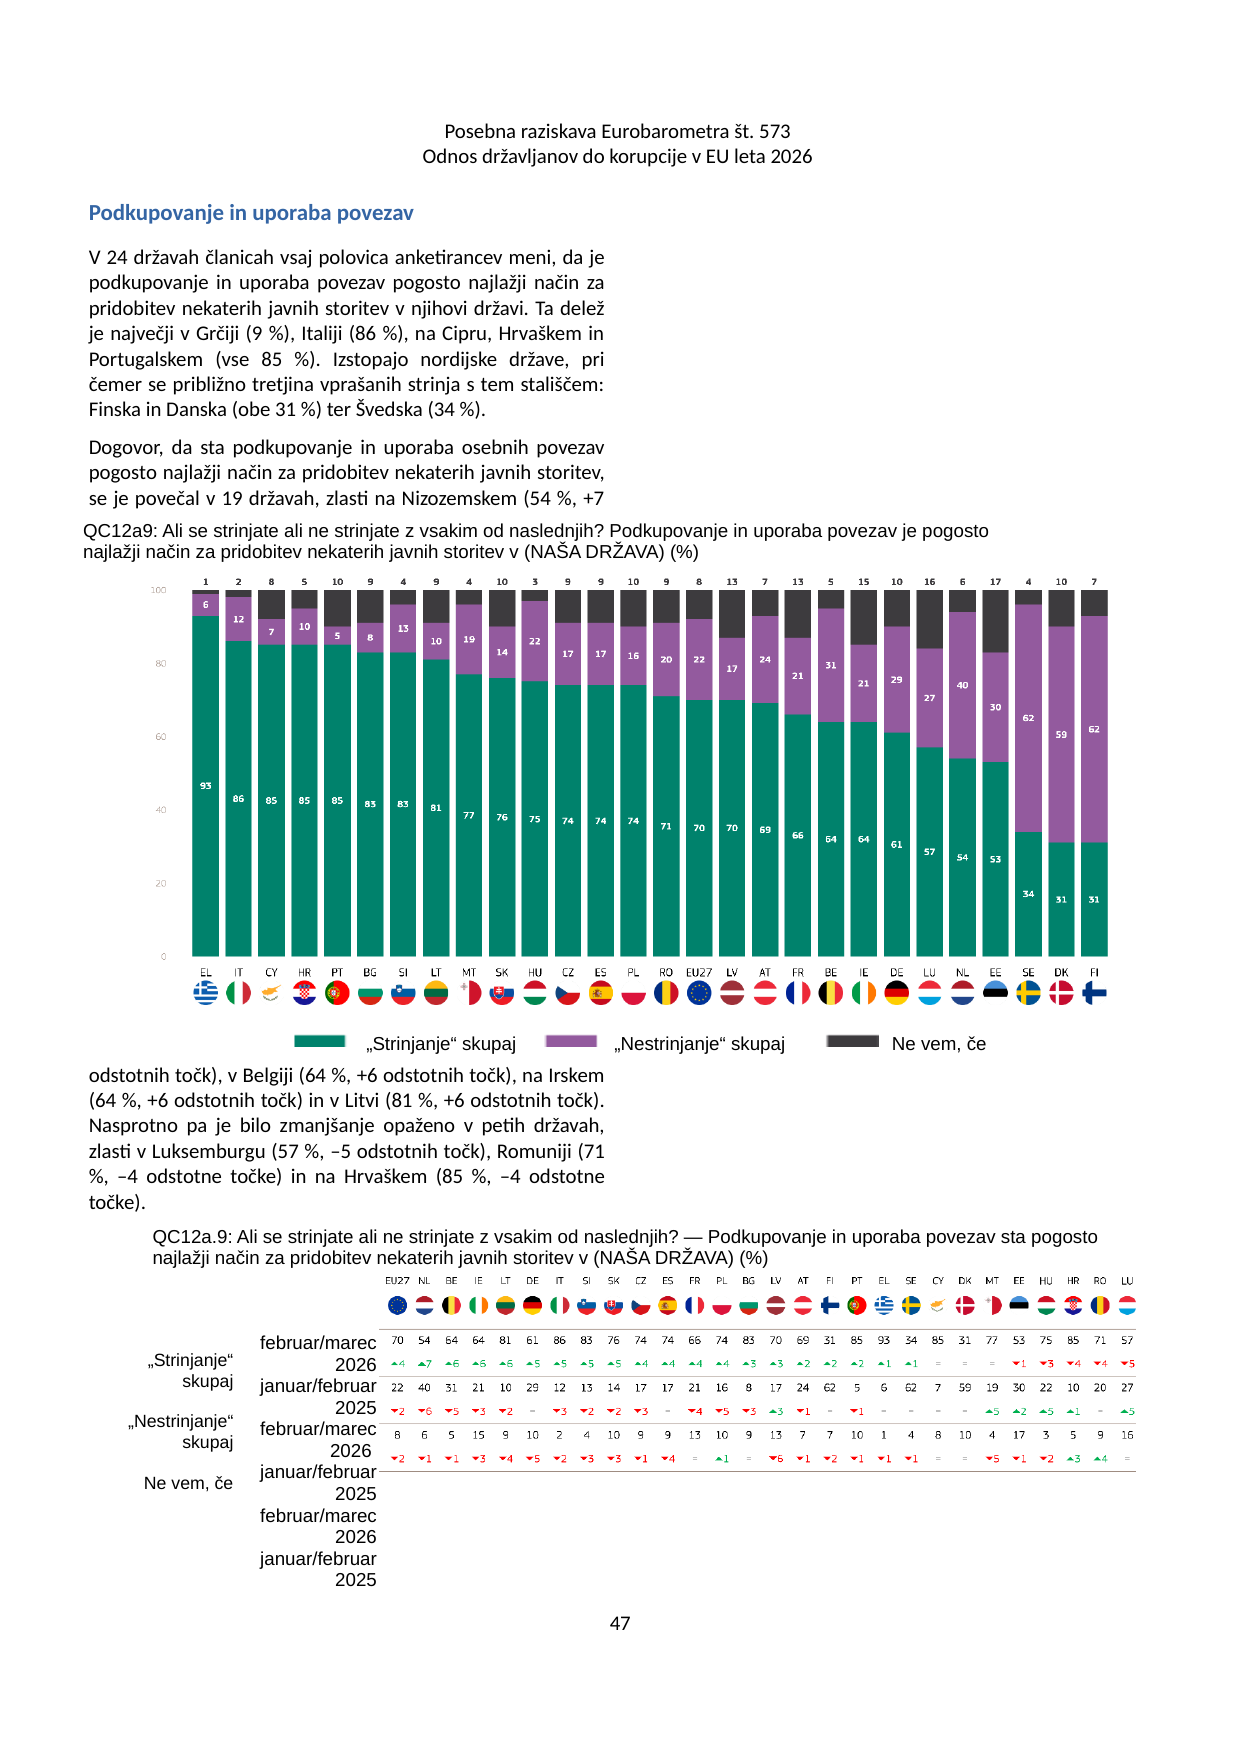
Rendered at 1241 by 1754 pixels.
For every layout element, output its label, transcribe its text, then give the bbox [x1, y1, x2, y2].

picture [280, 1030, 879, 1047]
picture [379, 1265, 1136, 1476]
text Podkupovanje in uporaba povezav [88, 198, 605, 226]
text Dogovor, da sta podkupovanje in uporaba osebnih povezav pogosto najlažji način za pridobitev nekaterih javnih storitev, se je povečal v 19 državah, zlasti na Nizozemskem (54 %, +7 odstotnih točk), v Belgiji (64 %, +6 odstotnih točk), na Irskem (64 %, +6 odstotnih točk) in v Litvi (81 %, +6 odstotnih točk). Nasprotno pa je bilo zmanjšanje opaženo v petih državah, zlasti v Luksemburgu (57 %, –5 odstotnih točk), Romuniji (71 %, –4 odstotne točke) in na Hrvaškem (85 %, –4 odstotne točke). [88, 434, 605, 1214]
text V 24 državah članicah vsaj polovica anketirancev meni, da je podkupovanje in uporaba povezav pogosto najlažji način za pridobitev nekaterih javnih storitev v njihovi državi. Ta delež je največji v Grčiji (9 %), Italiji (86 %), na Cipru, Hrvaškem in Portugalskem (vse 85 %). Izstopajo nordijske države, pri čemer se približno tretjina vprašanih strinja s tem stališčem: Finska in Danska (obe 31 %) ter Švedska (34 %). [88, 244, 605, 422]
picture [144, 569, 1114, 1009]
